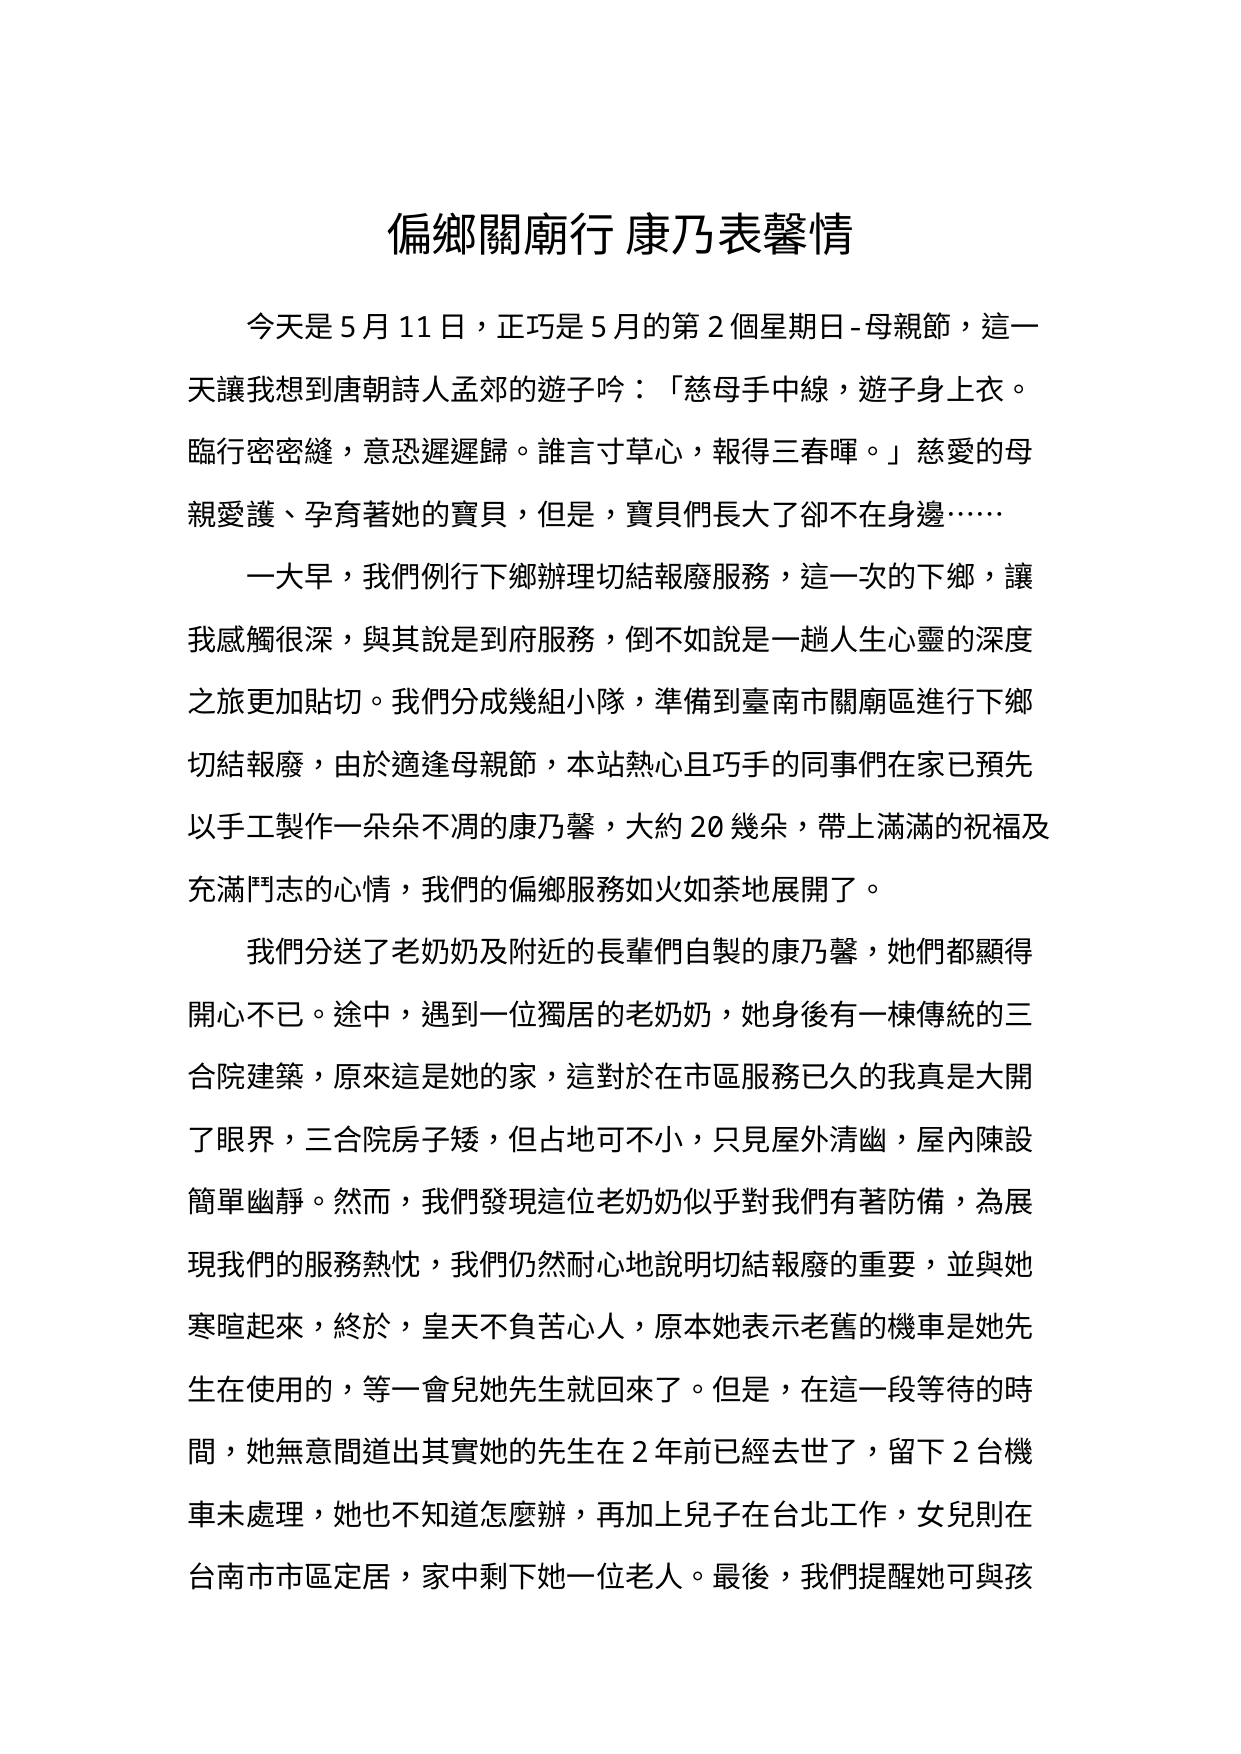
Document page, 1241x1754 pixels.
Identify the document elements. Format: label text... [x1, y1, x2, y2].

text 今天是5月11日，正巧是5月的第2個星期日-母親節，這一天讓我想到唐朝詩人孟郊的遊子吟：「慈母手中線，遊子身上衣。臨行密密縫，意恐遲遲歸。誰言寸草心，報得三春暉。」慈愛的母親愛護、孕育著她的寶貝，但是，寶貝們長大了卻不在身邊…… [187, 283, 1053, 533]
text 一大早，我們例行下鄉辦理切結報廢服務，這一次的下鄉，讓我感觸很深，與其說是到府服務，倒不如說是一趟人生心靈的深度之旅更加貼切。我們分成幾組小隊，準備到臺南市關廟區進行下鄉切結報廢，由於適逢母親節，本站熱心且巧手的同事們在家已預先以手工製作一朵朵不凋的康乃馨，大約20幾朵，帶上滿滿的祝福及充滿鬥志的心情，我們的偏鄉服務如火如荼地展開了。 [187, 533, 1053, 908]
text 我們分送了老奶奶及附近的長輩們自製的康乃馨，她們都顯得開心不已。途中，遇到一位獨居的老奶奶，她身後有一棟傳統的三合院建築，原來這是她的家，這對於在市區服務已久的我真是大開了眼界，三合院房子矮，但占地可不小，只見屋外清幽，屋內陳設簡單幽靜。然而，我們發現這位老奶奶似乎對我們有著防備，為展現我們的服務熱忱，我們仍然耐心地說明切結報廢的重要，並與她寒暄起來，終於，皇天不負苦心人，原本她表示老舊的機車是她先生在使用的，等一會兒她先生就回來了。但是，在這一段等待的時間，她無意間道出其實她的先生在2年前已經去世了，留下2台機車未處理，她也不知道怎麼辦，再加上兒子在台北工作，女兒則在台南市市區定居，家中剩下她一位老人。最後，我們提醒她可與孩 [187, 908, 1053, 1596]
text 偏鄉關廟行 康乃表馨情 [187, 158, 1053, 283]
